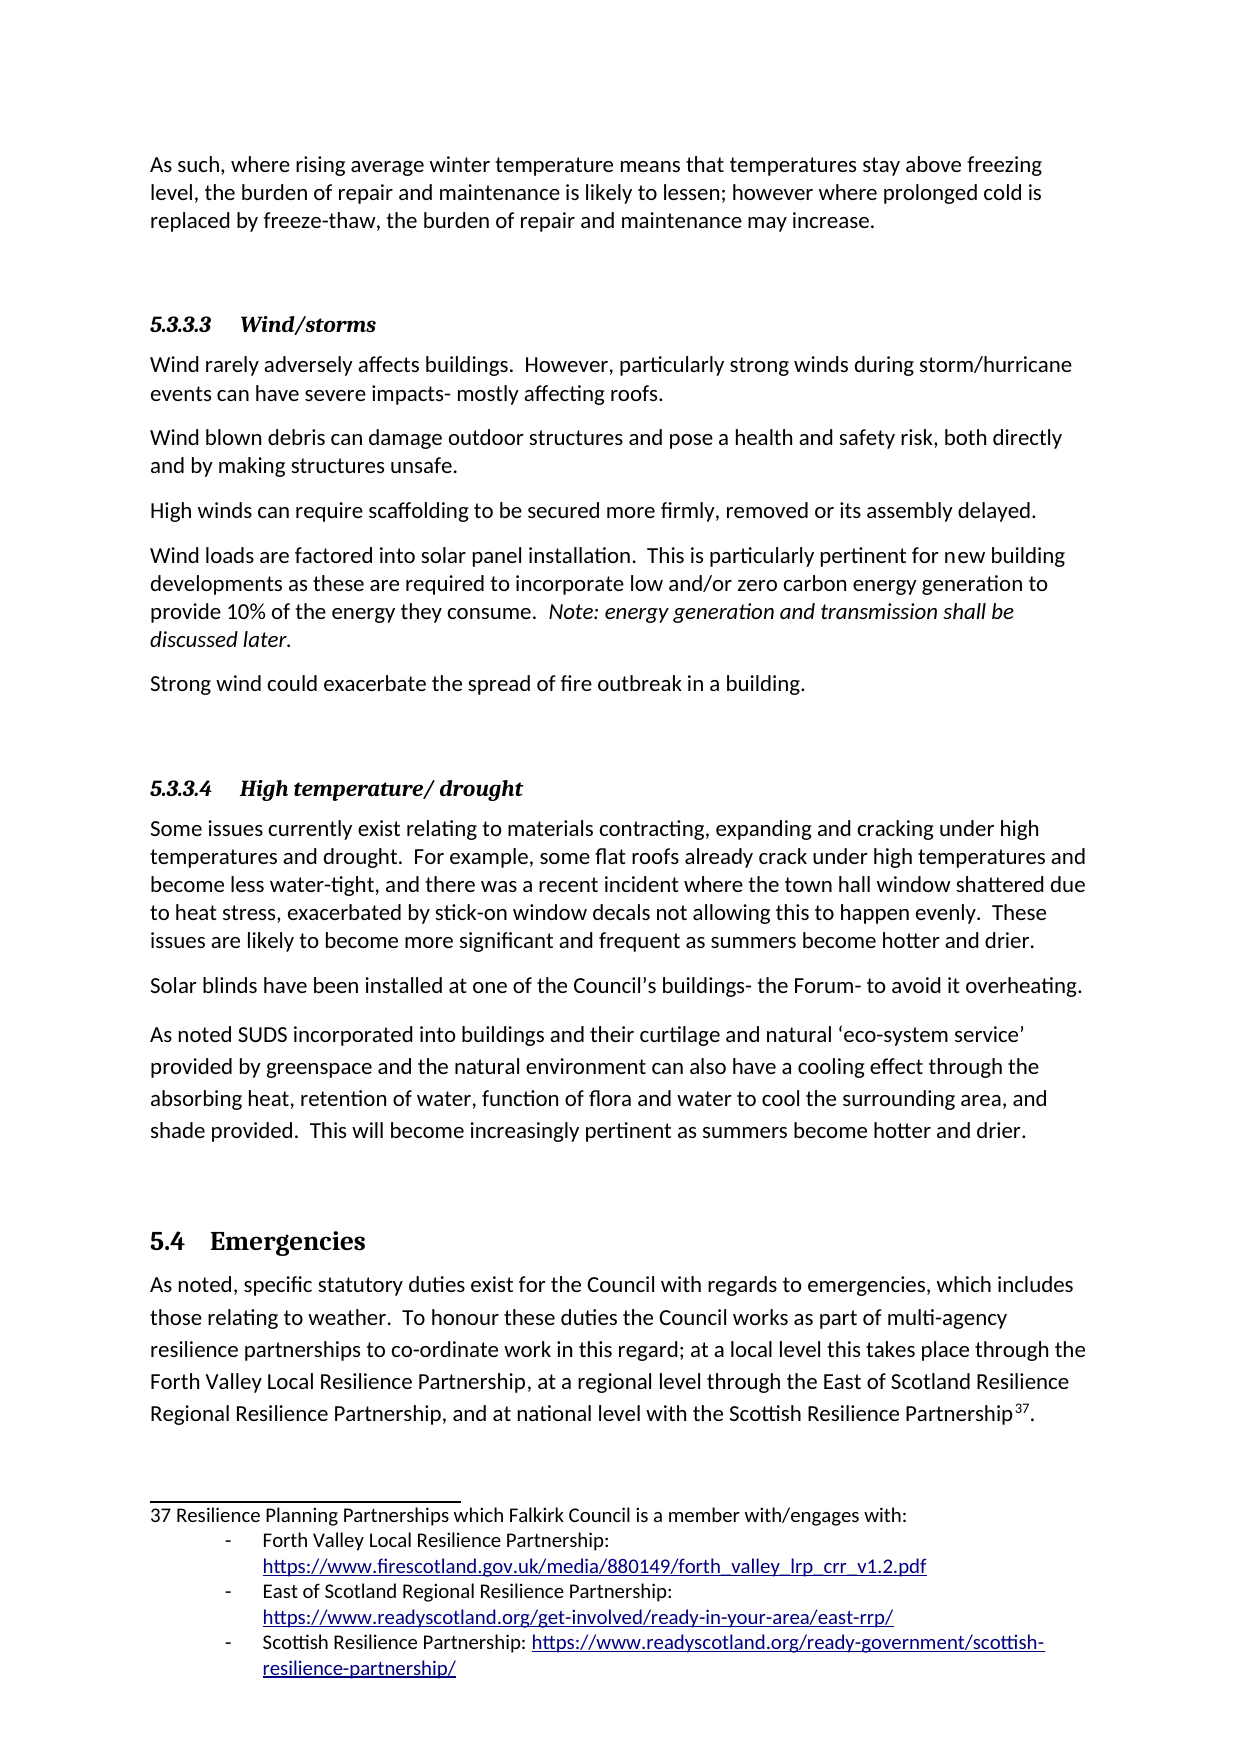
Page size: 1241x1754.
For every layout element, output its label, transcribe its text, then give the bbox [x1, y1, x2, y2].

text High winds can require scaffolding to be secured more firmly, removed or its assembly delayed. [150, 496, 1090, 524]
subtitle Wind/storms [150, 312, 1090, 338]
text As noted SUDS incorporated into buildings and their curtilage and natural ‘eco-system service’ provided by greenspace and the natural environment can also have a cooling effect through the absorbing heat, retention of water, function of flora and water to cool the surrounding area, and shade provided. This will become increasingly pertinent as summers become hotter and drier. [150, 1020, 1090, 1144]
text As noted, specific statutory duties exist for the Council with regards to emergencies, which includes those relating to weather. To honour these duties the Council works as part of multi-agency resilience partnerships to co-ordinate work in this regard; at a local level this takes place through the Forth Valley Local Resilience Partnership, at a regional level through the East of Scotland Resilience Regional Resilience Partnership, and at national level with the Scottish Resilience Partnership. [150, 1271, 1090, 1427]
text Solar blinds have been installed at one of the Council’s buildings- the Forum- to avoid it overheating. [150, 971, 1090, 999]
subtitle High temperature/ drought [150, 776, 1090, 802]
list Forth Valley Local Resilience Partnership: https://www.firescotland.gov.uk/media/880149/forth_valley_lrp_crr_v1.2.pdf [225, 1528, 1090, 1578]
subtitle Emergencies [150, 1226, 1090, 1258]
text Wind rarely adversely affects buildings. However, particularly strong winds during storm/hurricane events can have severe impacts- mostly affecting roofs. [150, 351, 1090, 407]
text Some issues currently exist relating to materials contracting, expanding and cracking under high temperatures and drought. For example, some flat roofs already crack under high temperatures and become less water-tight, and there was a recent incident where the town hall window shattered due to heat stress, exacerbated by stick-on window decals not allowing this to happen evenly. These issues are likely to become more significant and frequent as summers become hotter and drier. [150, 814, 1090, 954]
text Wind blown debris can damage outdoor structures and pose a health and safety risk, both directly and by making structures unsafe. [150, 423, 1090, 479]
list Scottish Resilience Partnership: https://www.readyscotland.org/ready-government/scottish-resilience-partnership/ [225, 1629, 1090, 1680]
text Strong wind could exacerbate the spread of fire outbreak in a building. [150, 669, 1090, 697]
text Wind loads are factored into solar panel installation. This is particularly pertinent for new building developments as these are required to incorporate low and/or zero carbon energy generation to provide 10% of the energy they consume. Note: energy generation and transmission shall be discussed later. [150, 541, 1090, 653]
text As such, where rising average winter temperature means that temperatures stay above freezing level, the burden of repair and maintenance is likely to lessen; however where prolonged cold is replaced by freeze-thaw, the burden of repair and maintenance may increase. [150, 150, 1090, 234]
text Resilience Planning Partnerships which Falkirk Council is a member with/engages with: [150, 1502, 1090, 1528]
list East of Scotland Regional Resilience Partnership: https://www.readyscotland.org/get-involved/ready-in-your-area/east-rrp/ [225, 1578, 1090, 1629]
